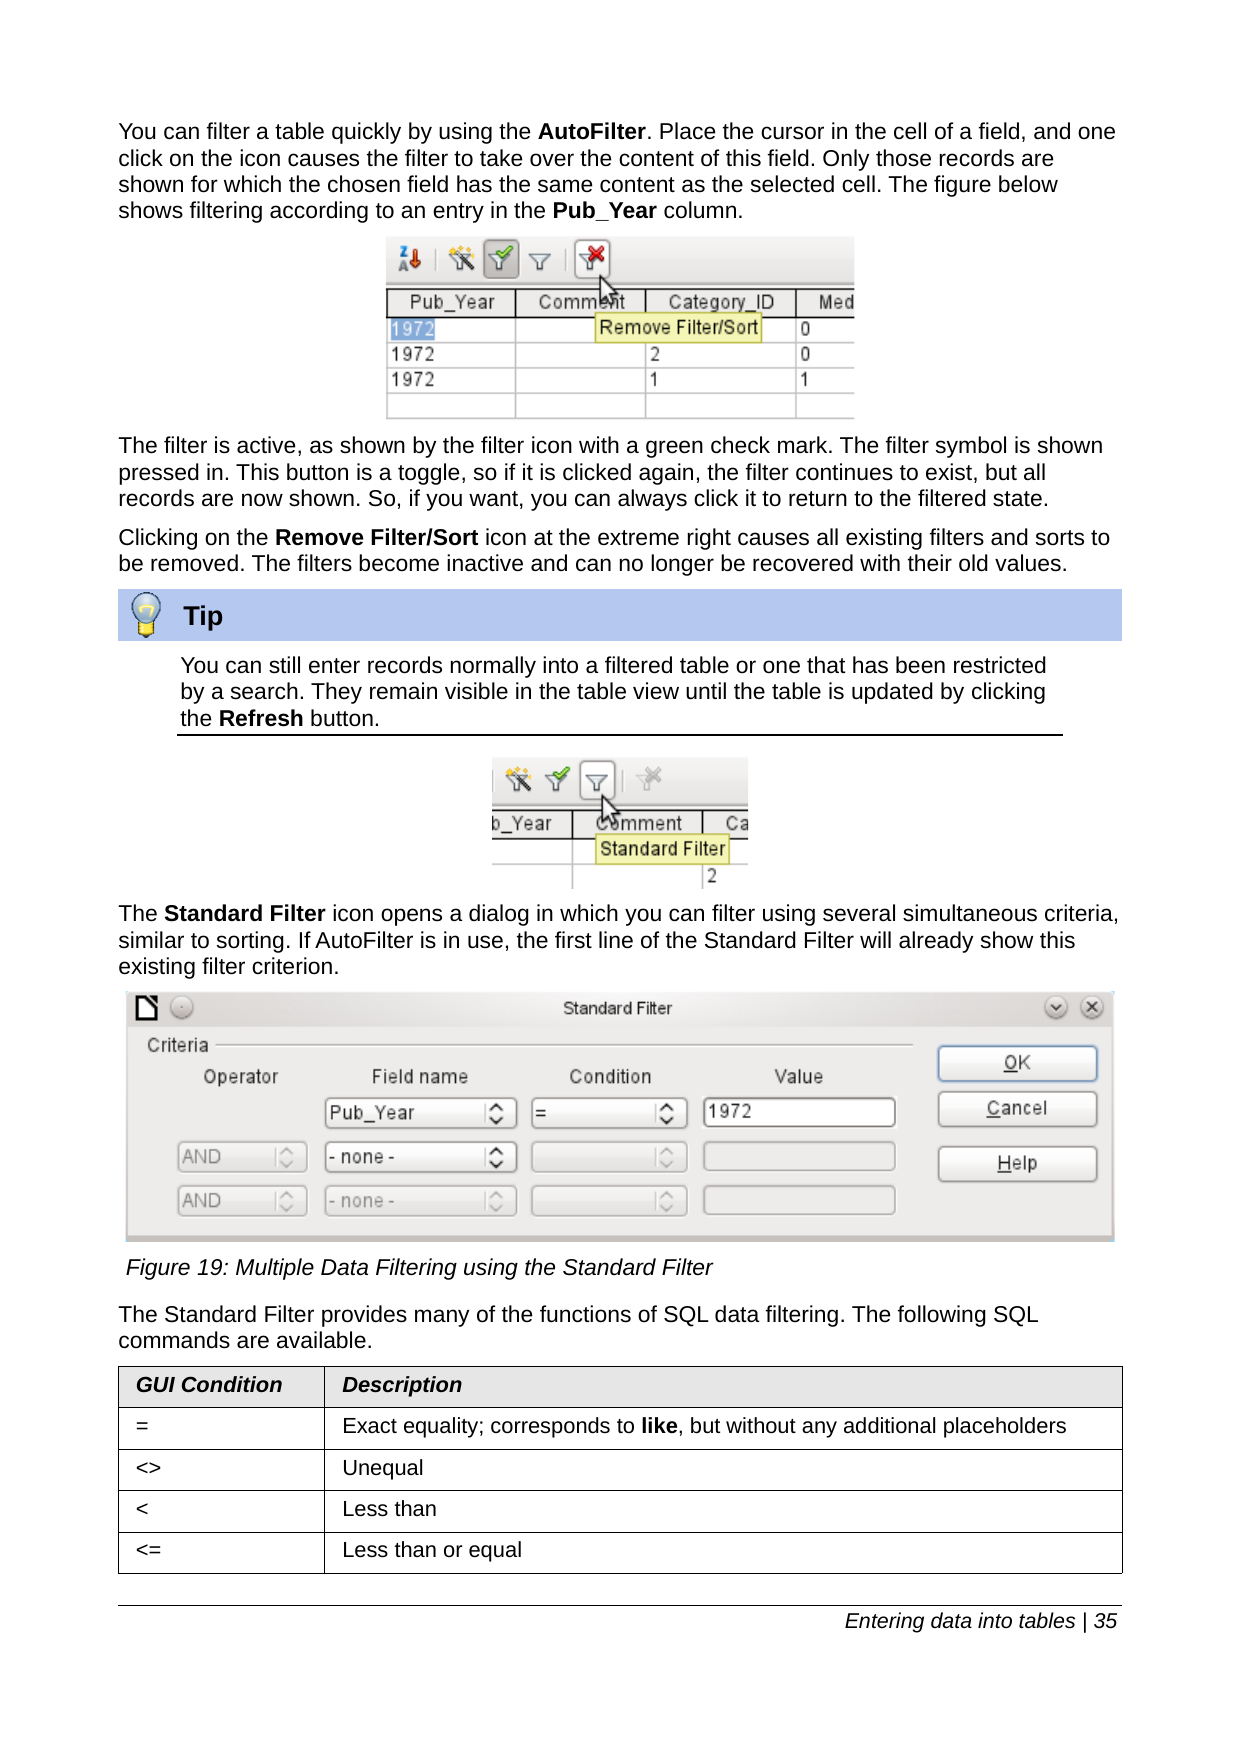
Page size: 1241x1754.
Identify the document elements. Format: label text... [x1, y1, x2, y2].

picture [119, 590, 170, 641]
table_cell Less than [325, 1491, 1122, 1532]
table_cell = [119, 1408, 324, 1449]
table_cell <> [119, 1450, 324, 1490]
text Clicking on the Remove Filter/Sort icon at the extreme right causes all existing filters and sorts to be removed. The filters become inactive and can no longer be recovered with their old values. [118, 524, 1122, 577]
picture [492, 757, 749, 889]
text You can still enter records normally into a filtered table or one that has been restricted by a search. They remain visible in the table view until the table is updated by clicking the Refresh button. [177, 649, 1063, 734]
table_cell Exact equality; corresponds to like, but without any additional placeholders [325, 1408, 1122, 1449]
table_cell < [119, 1491, 324, 1532]
picture [385, 236, 855, 421]
subtitle Tip [118, 589, 1122, 641]
table_cell Less than or equal [325, 1533, 1122, 1573]
text The Standard Filter provides many of the functions of SQL data filtering. The following SQL commands are available. [118, 1301, 1122, 1353]
table_cell <= [119, 1533, 324, 1573]
table_header Description [325, 1367, 1122, 1407]
text The filter is active, as shown by the filter icon with a green check mark. The filter symbol is shown pressed in. This button is a toggle, so if it is clicked again, the filter continues to exist, but all records are now shown. So, if you want, you can always click it to return to the filtered state. [118, 432, 1122, 511]
text Figure 19: Multiple Data Filtering using the Standard Filter [126, 1242, 1115, 1280]
text You can filter a table quickly by using the AutoFilter. Place the cursor in the cell of a field, and one click on the icon causes the filter to take over the content of this field. Only those records are shown for which the chosen field has the same content as the selected cell. The figure below shows filtering according to an entry in the Pub_Year column. [118, 118, 1122, 223]
text The Standard Filter icon opens a dialog in which you can filter using several simultaneous criteria, similar to sorting. If AutoFilter is in use, the first line of the Standard Filter will already show this existing filter criterion. [118, 900, 1122, 979]
table_cell Unequal [325, 1450, 1122, 1490]
picture [125, 991, 1115, 1242]
table_header GUI Condition [119, 1367, 324, 1407]
